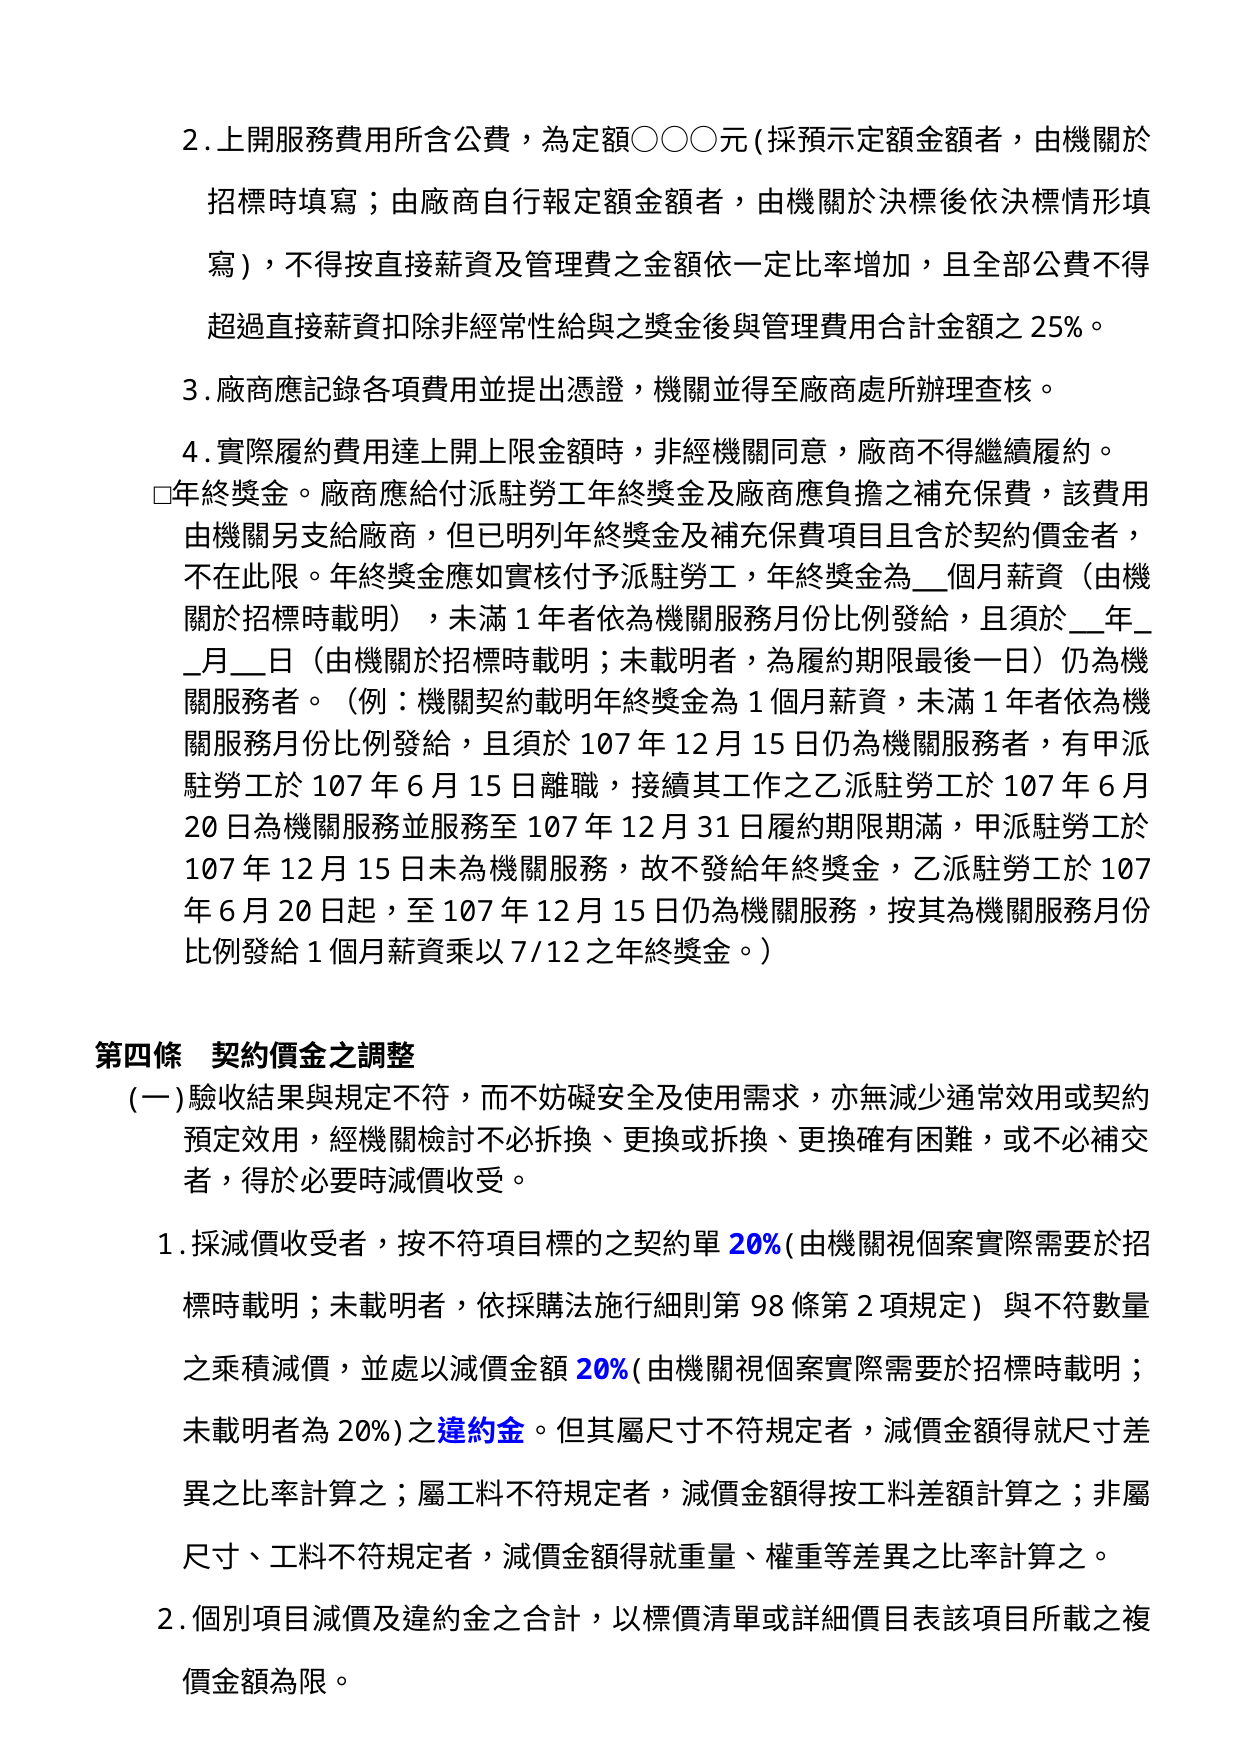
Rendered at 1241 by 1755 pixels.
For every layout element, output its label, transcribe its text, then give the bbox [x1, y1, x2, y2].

text 2.上開服務費用所含公費，為定額○○○元(採預示定額金額者，由機關於招標時填寫；由廠商自行報定額金額者，由機關於決標後依決標情形填寫)，不得按直接薪資及管理費之金額依一定比率增加，且全部公費不得超過直接薪資扣除非經常性給與之獎金後與管理費用合計金額之25%。 [181, 96, 1152, 346]
text 4.實際履約費用達上開上限金額時，非經機關同意，廠商不得繼續履約。 [181, 408, 1152, 471]
text □年終獎金。廠商應給付派駐勞工年終獎金及廠商應負擔之補充保費，該費用由機關另支給廠商，但已明列年終獎金及補充保費項目且含於契約價金者，不在此限。年終獎金應如實核付予派駐勞工，年終獎金為__個月薪資（由機關於招標時載明），未滿1年者依為機關服務月份比例發給，且須於__年__月__日（由機關於招標時載明；未載明者，為履約期限最後一日）仍為機關服務者。（例：機關契約載明年終獎金為1個月薪資，未滿1年者依為機關服務月份比例發給，且須於107年12月15日仍為機關服務者，有甲派駐勞工於107年6月15日離職，接續其工作之乙派駐勞工於107年6月20日為機關服務並服務至107年12月31日履約期限期滿，甲派駐勞工於107年12月15日未為機關服務，故不發給年終獎金，乙派駐勞工於107年6月20日起，至107年12月15日仍為機關服務，按其為機關服務月份比例發給1個月薪資乘以7/12之年終獎金。） [153, 471, 1152, 971]
text 第四條 契約價金之調整 [94, 1033, 1152, 1075]
text 2.個別項目減價及違約金之合計，以標價清單或詳細價目表該項目所載之複價金額為限。 [156, 1575, 1152, 1700]
text 1.採減價收受者，按不符項目標的之契約單20%(由機關視個案實際需要於招標時載明；未載明者，依採購法施行細則第98條第2項規定) 與不符數量之乘積減價，並處以減價金額20%(由機關視個案實際需要於招標時載明；未載明者為20%)之違約金。但其屬尺寸不符規定者，減價金額得就尺寸差異之比率計算之；屬工料不符規定者，減價金額得按工料差額計算之；非屬尺寸、工料不符規定者，減價金額得就重量、權重等差異之比率計算之。 [156, 1200, 1152, 1575]
text 3.廠商應記錄各項費用並提出憑證，機關並得至廠商處所辦理查核。 [181, 346, 1152, 408]
text (一)驗收結果與規定不符，而不妨礙安全及使用需求，亦無減少通常效用或契約預定效用，經機關檢討不必拆換、更換或拆換、更換確有困難，或不必補交者，得於必要時減價收受。 [124, 1075, 1152, 1200]
